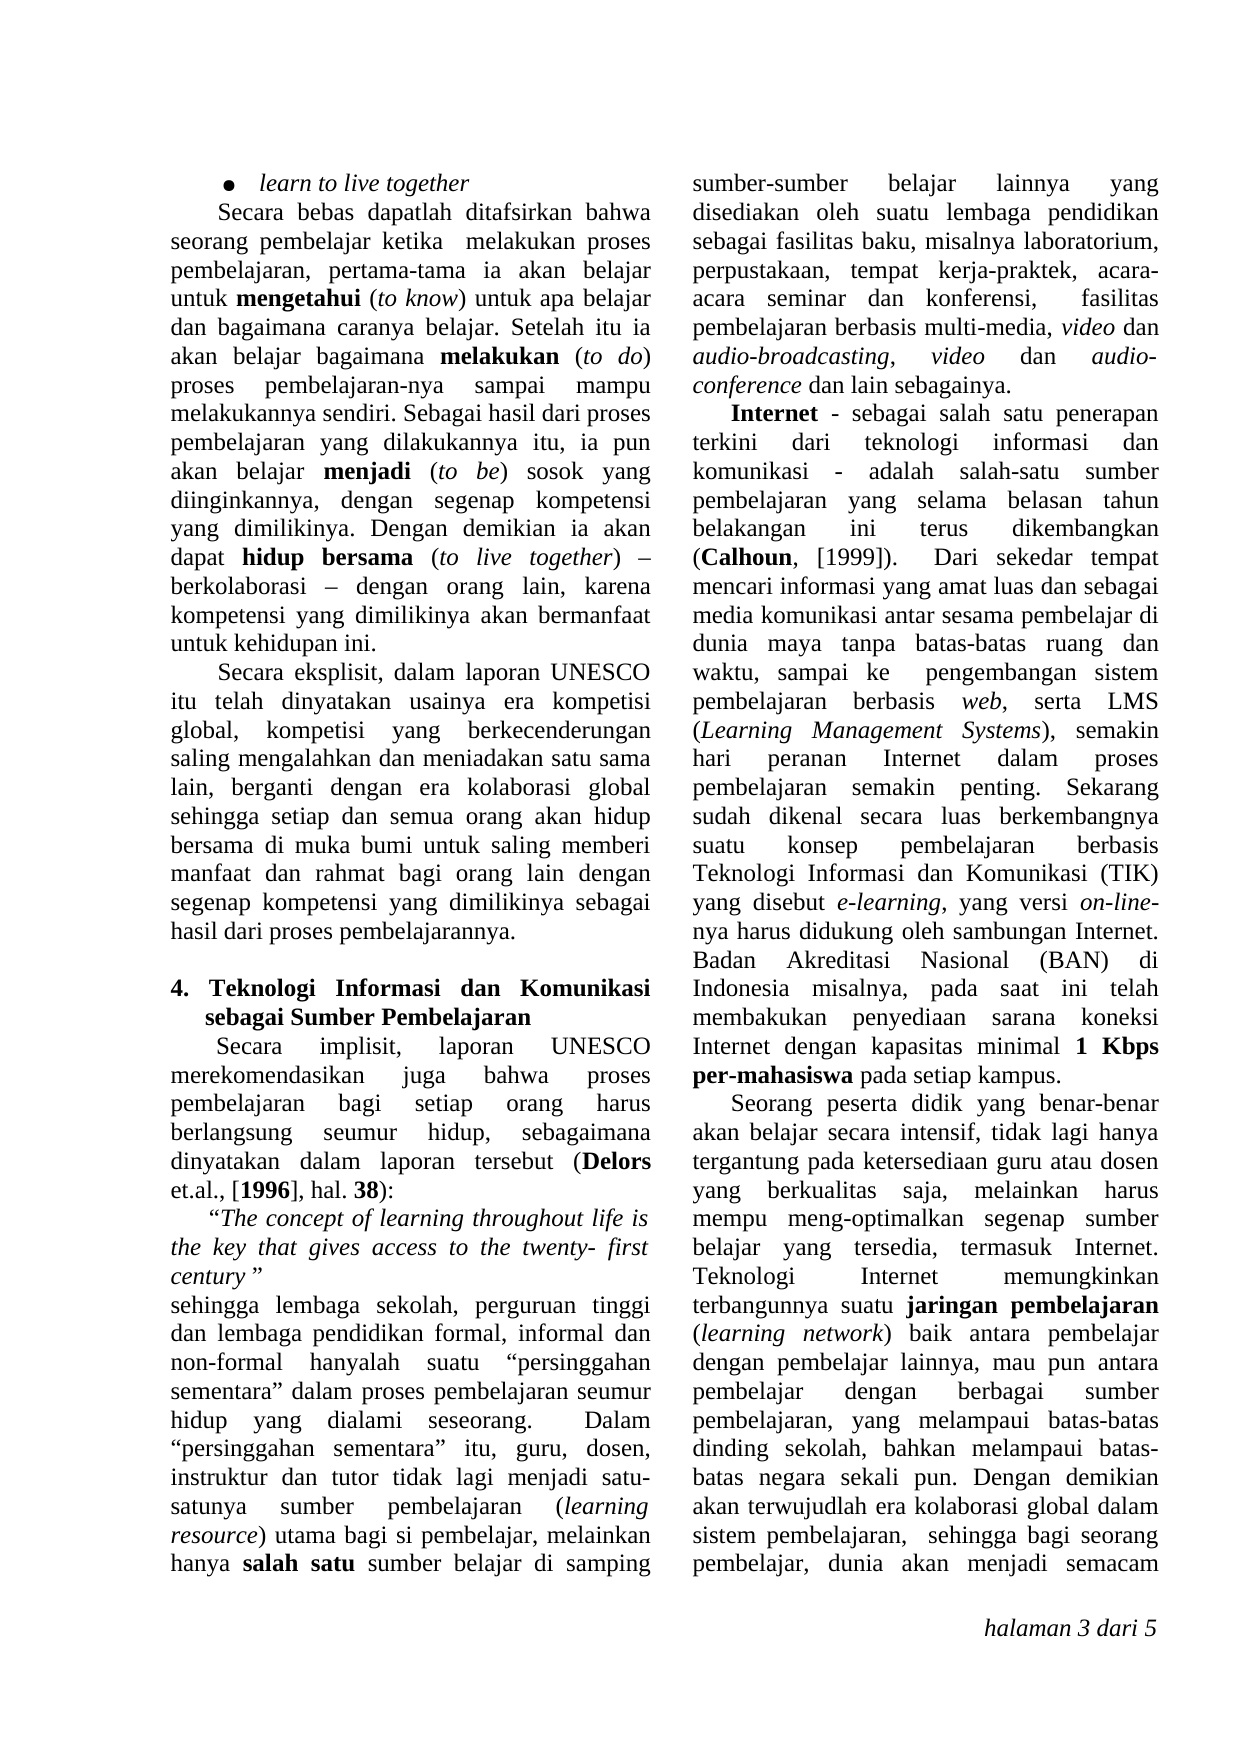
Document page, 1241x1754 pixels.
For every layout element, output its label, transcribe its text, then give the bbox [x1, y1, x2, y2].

text Internet - sebagai salah satu penerapan terkini dari teknologi informasi dan komunikasi - adalah salah-satu sumber pembelajaran yang selama belasan tahun belakangan ini terus dikembangkan (Calhoun, [1999]). Dari sekedar tempat mencari informasi yang amat luas dan sebagai media komunikasi antar sesama pembelajar di dunia maya tanpa batas-batas ruang dan waktu, sampai ke pengembangan sistem pembelajaran berbasis web, serta LMS (Learning Management Systems), semakin hari peranan Internet dalam proses pembelajaran semakin penting. Sekarang sudah dikenal secara luas berkembangnya suatu konsep pembelajaran berbasis Teknologi Informasi dan Komunikasi (TIK) yang disebut e-learning, yang versi on-line-nya harus didukung oleh sambungan Internet. Badan Akreditasi Nasional (BAN) di Indonesia misalnya, pada saat ini telah membakukan penyediaan sarana koneksi Internet dengan kapasitas minimal 1 Kbps per-mahasiswa pada setiap kampus. [692, 398, 1159, 1088]
text Secara eksplisit, dalam laporan UNESCO itu telah dinyatakan usainya era kompetisi global, kompetisi yang berkecenderungan saling mengalahkan dan meniadakan satu sama lain, berganti dengan era kolaborasi global sehingga setiap dan semua orang akan hidup bersama di muka bumi untuk saling memberi manfaat dan rahmat bagi orang lain dengan segenap kompetensi yang dimilikinya sebagai hasil dari proses pembelajarannya. [170, 657, 651, 945]
text Seorang peserta didik yang benar-benar akan belajar secara intensif, tidak lagi hanya tergantung pada ketersediaan guru atau dosen yang berkualitas saja, melainkan harus mempu meng-optimalkan segenap sumber belajar yang tersedia, termasuk Internet. Teknologi Internet memungkinkan terbangunnya suatu jaringan pembelajaran (learning network) baik antara pembelajar dengan pembelajar lainnya, mau pun antara pembelajar dengan berbagai sumber pembelajaran, yang melampaui batas-batas dinding sekolah, bahkan melampaui batas-batas negara sekali pun. Dengan demikian akan terwujudlah era kolaborasi global dalam sistem pembelajaran, sehingga bagi seorang pembelajar, dunia akan menjadi semacam [692, 1088, 1159, 1577]
text sumber-sumber belajar lainnya yang disediakan oleh suatu lembaga pendidikan sebagai fasilitas baku, misalnya laboratorium, perpustakaan, tempat kerja-praktek, acara-acara seminar dan konferensi, fasilitas pembelajaran berbasis multi-media, video dan audio-broadcasting, video dan audio-conference dan lain sebagainya. [692, 168, 1159, 398]
list learn to live together [180, 168, 651, 197]
text Secara bebas dapatlah ditafsirkan bahwa seorang pembelajar ketika melakukan proses pembelajaran, pertama-tama ia akan belajar untuk mengetahui (to know) untuk apa belajar dan bagaimana caranya belajar. Setelah itu ia akan belajar bagaimana melakukan (to do) proses pembelajaran-nya sampai mampu melakukannya sendiri. Sebagai hasil dari proses pembelajaran yang dilakukannya itu, ia pun akan belajar menjadi (to be) sosok yang diinginkannya, dengan segenap kompetensi yang dimilikinya. Dengan demikian ia akan dapat hidup bersama (to live together) – berkolaborasi – dengan orang lain, karena kompetensi yang dimilikinya akan bermanfaat untuk kehidupan ini. [170, 197, 651, 657]
text Secara implisit, laporan UNESCO merekomendasikan juga bahwa proses pembelajaran bagi setiap orang harus berlangsung seumur hidup, sebagaimana dinyatakan dalam laporan tersebut (Delors et.al., [1996], hal. 38): [170, 1031, 651, 1203]
text sehingga lembaga sekolah, perguruan tinggi dan lembaga pendidikan formal, informal dan non-formal hanyalah suatu “persinggahan sementara” dalam proses pembelajaran seumur hidup yang dialami seseorang. Dalam “persinggahan sementara” itu, guru, dosen, instruktur dan tutor tidak lagi menjadi satu-satunya sumber pembelajaran (learning resource) utama bagi si pembelajar, melainkan hanya salah satu sumber belajar di samping [170, 1290, 651, 1577]
text 4. Teknologi Informasi dan Komunikasi sebagai Sumber Pembelajaran [170, 973, 651, 1031]
text “The concept of learning throughout life is the key that gives access to the twenty- first century ” [170, 1203, 651, 1290]
